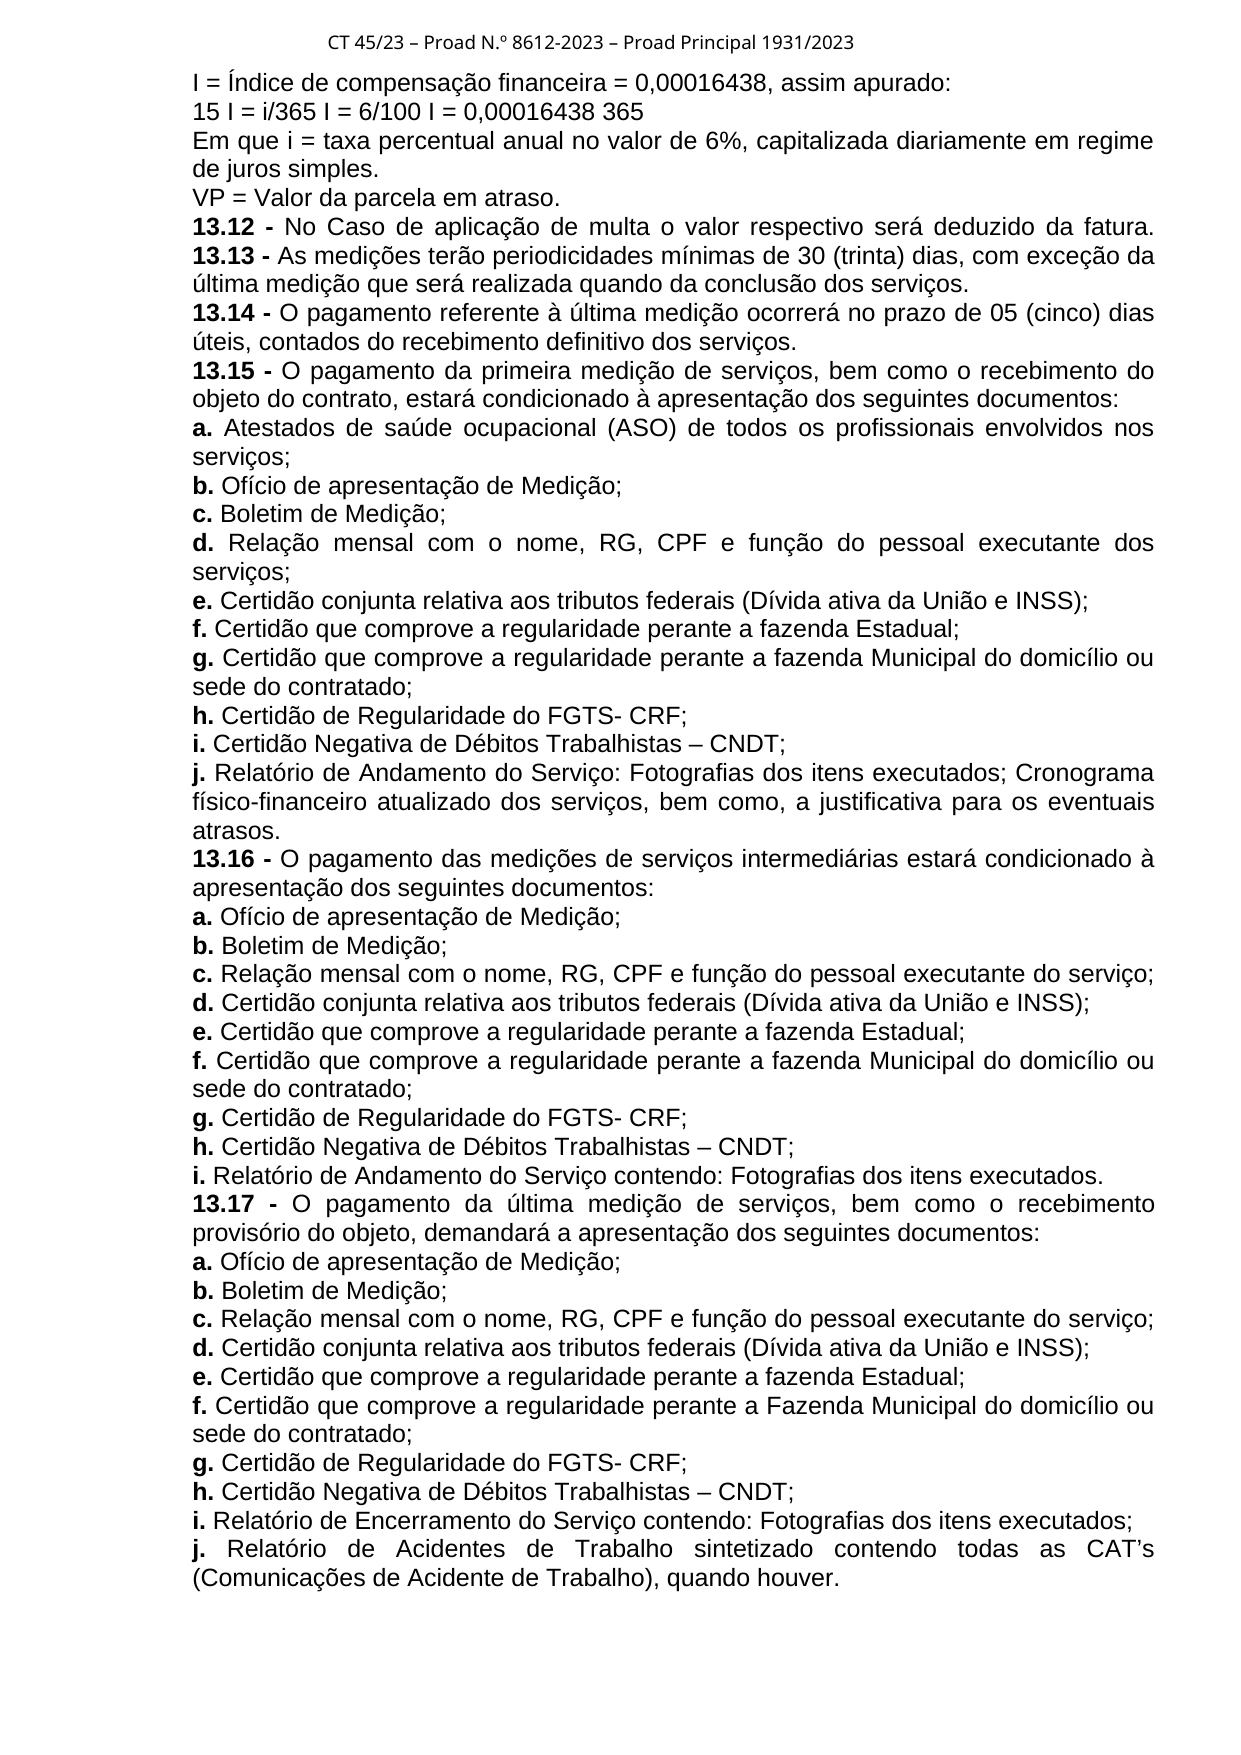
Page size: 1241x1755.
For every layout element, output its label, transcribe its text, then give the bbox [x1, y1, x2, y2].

text h. Certidão Negativa de Débitos Trabalhistas – CNDT; [192, 1132, 1156, 1161]
text c. Relação mensal com o nome, RG, CPF e função do pessoal executante do serviço; d. Certidão conjunta relativa aos tributos federais (Dívida ativa da União e INSS); [192, 959, 1156, 1017]
text e. Certidão que comprove a regularidade perante a fazenda Estadual; [192, 1017, 1156, 1046]
text c. Relação mensal com o nome, RG, CPF e função do pessoal executante do serviço; d. Certidão conjunta relativa aos tributos federais (Dívida ativa da União e INSS); [192, 1304, 1156, 1362]
text f. Certidão que comprove a regularidade perante a fazenda Estadual; [192, 614, 1156, 643]
text 13.12 - No Caso de aplicação de multa o valor respectivo será deduzido da fatura. 13.13 - As medições terão periodicidades mínimas de 30 (trinta) dias, com exceção da última medição que será realizada quando da conclusão dos serviços. [192, 212, 1156, 298]
text j. Relatório de Acidentes de Trabalho sintetizado contendo todas as CAT’s (Comunicações de Acidente de Trabalho), quando houver. [192, 1534, 1156, 1592]
text b. Ofício de apresentação de Medição; [192, 471, 1156, 499]
text a. Ofício de apresentação de Medição; [192, 902, 1156, 931]
text VP = Valor da parcela em atraso. [192, 183, 1156, 212]
text d. Relação mensal com o nome, RG, CPF e função do pessoal executante dos serviços; [192, 528, 1156, 586]
text a. Ofício de apresentação de Medição; [192, 1247, 1156, 1276]
text b. Boletim de Medição; [192, 931, 1156, 959]
text f. Certidão que comprove a regularidade perante a fazenda Municipal do domicílio ou sede do contratado; [192, 1046, 1156, 1103]
text i. Relatório de Andamento do Serviço contendo: Fotografias dos itens executados. [192, 1161, 1156, 1189]
text 15 I = i/365 I = 6/100 I = 0,00016438 365 [192, 97, 1156, 126]
text I = Índice de compensação financeira = 0,00016438, assim apurado: [192, 68, 1156, 97]
text e. Certidão conjunta relativa aos tributos federais (Dívida ativa da União e INSS); [192, 586, 1156, 614]
text g. Certidão de Regularidade do FGTS- CRF; [192, 1448, 1156, 1477]
text 13.17 - O pagamento da última medição de serviços, bem como o recebimento provisório do objeto, demandará a apresentação dos seguintes documentos: [192, 1189, 1156, 1247]
text 13.15 - O pagamento da primeira medição de serviços, bem como o recebimento do objeto do contrato, estará condicionado à apresentação dos seguintes documentos: [192, 356, 1156, 413]
text h. Certidão Negativa de Débitos Trabalhistas – CNDT; [192, 1477, 1156, 1506]
text h. Certidão de Regularidade do FGTS- CRF; [192, 701, 1156, 729]
text 13.14 - O pagamento referente à última medição ocorrerá no prazo de 05 (cinco) dias úteis, contados do recebimento definitivo dos serviços. [192, 298, 1156, 356]
text Em que i = taxa percentual anual no valor de 6%, capitalizada diariamente em regime de juros simples. [192, 126, 1156, 183]
text i. Relatório de Encerramento do Serviço contendo: Fotografias dos itens executados; [192, 1506, 1156, 1534]
text g. Certidão que comprove a regularidade perante a fazenda Municipal do domicílio ou sede do contratado; [192, 643, 1156, 701]
text f. Certidão que comprove a regularidade perante a Fazenda Municipal do domicílio ou sede do contratado; [192, 1391, 1156, 1448]
text b. Boletim de Medição; [192, 1276, 1156, 1304]
text c. Boletim de Medição; [192, 499, 1156, 528]
text 13.16 - O pagamento das medições de serviços intermediárias estará condicionado à apresentação dos seguintes documentos: [192, 844, 1156, 902]
text e. Certidão que comprove a regularidade perante a fazenda Estadual; [192, 1362, 1156, 1391]
text g. Certidão de Regularidade do FGTS- CRF; [192, 1103, 1156, 1132]
text a. Atestados de saúde ocupacional (ASO) de todos os profissionais envolvidos nos serviços; [192, 413, 1156, 471]
text j. Relatório de Andamento do Serviço: Fotografias dos itens executados; Cronograma físico-financeiro atualizado dos serviços, bem como, a justificativa para os eventuais atrasos. [192, 758, 1156, 844]
text i. Certidão Negativa de Débitos Trabalhistas – CNDT; [192, 729, 1156, 758]
